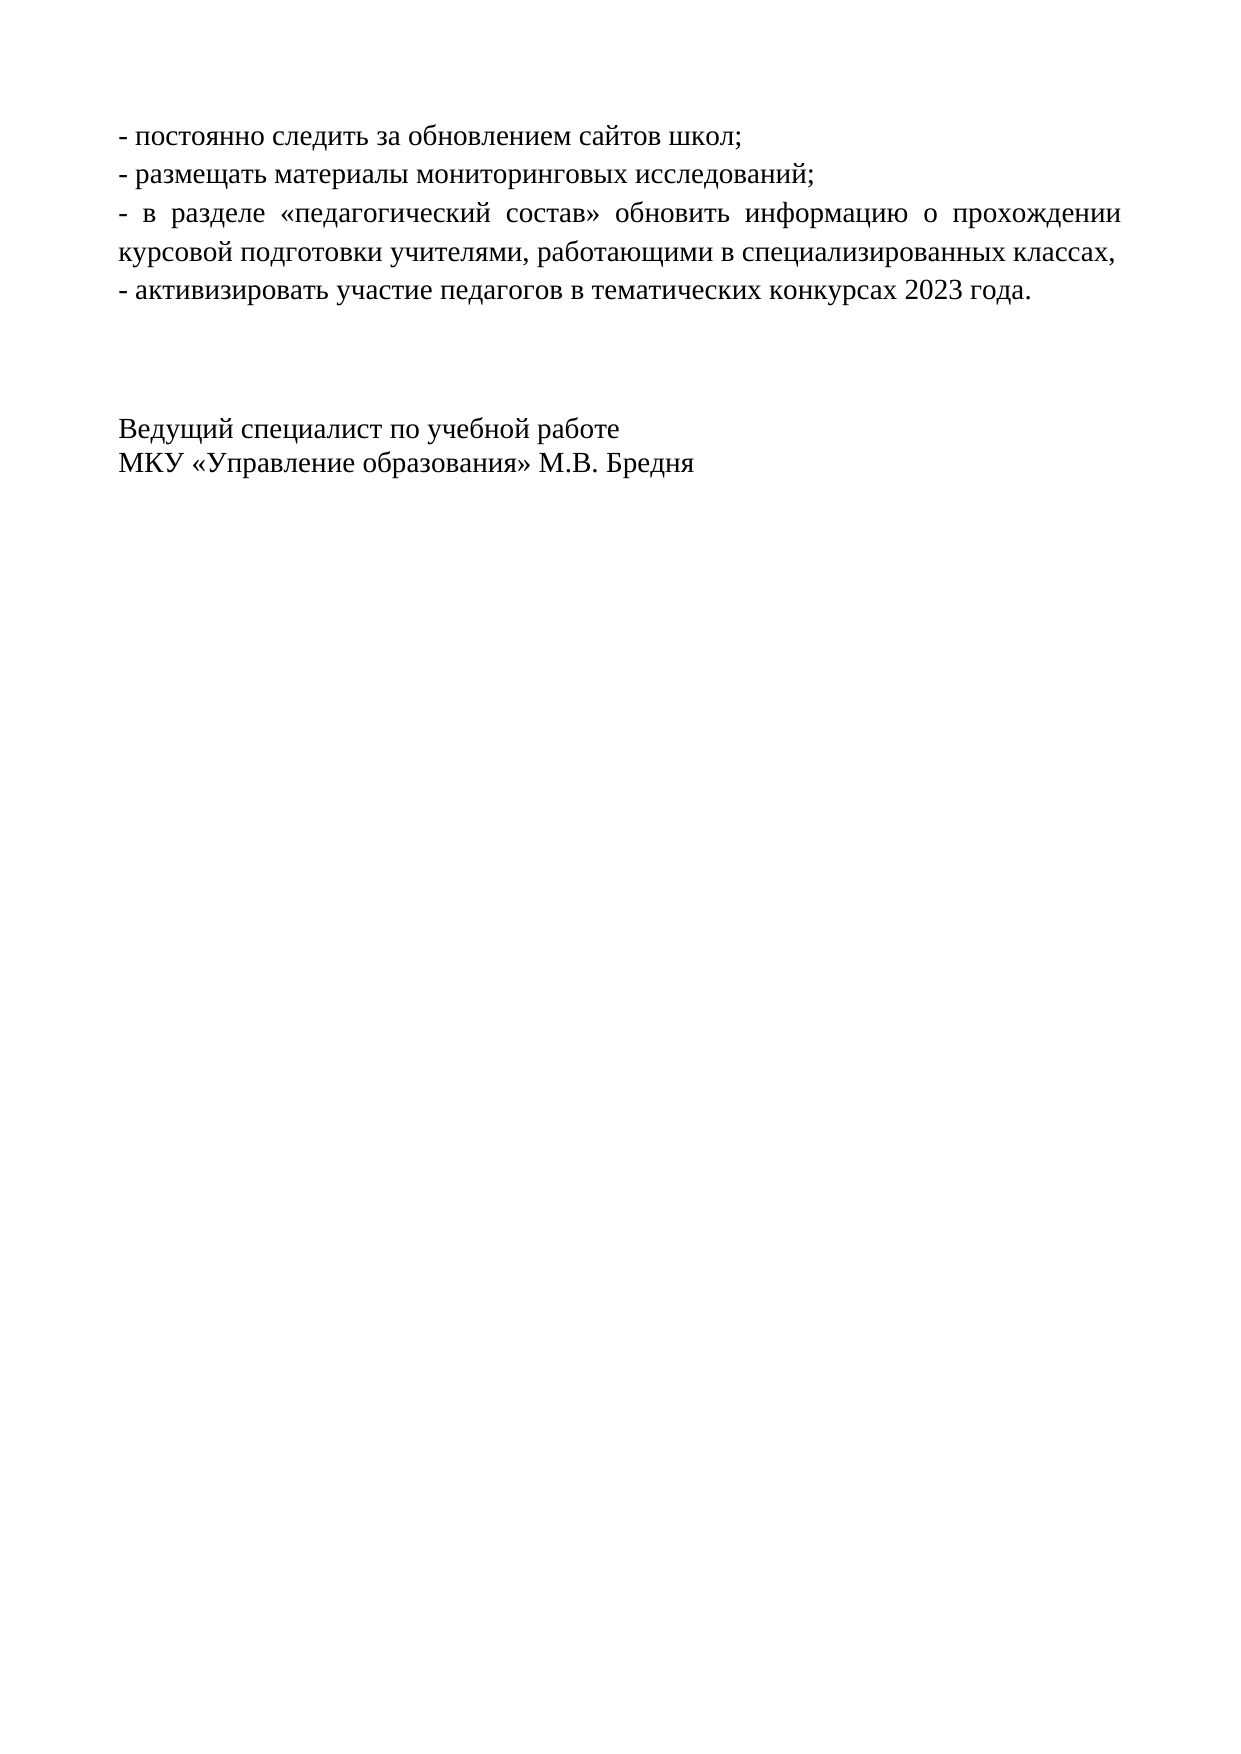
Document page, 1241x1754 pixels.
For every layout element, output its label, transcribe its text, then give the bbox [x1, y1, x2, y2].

text - в разделе «педагогический состав» обновить информацию о прохождении курсовой подготовки учителями, работающими в специализированных классах, [118, 195, 1122, 267]
text - постоянно следить за обновлением сайтов школ; [118, 118, 1122, 152]
text Ведущий специалист по учебной работе [118, 411, 1122, 445]
text - размещать материалы мониторинговых исследований; [118, 157, 1122, 190]
text - активизировать участие педагогов в тематических конкурсах 2023 года. [118, 272, 1122, 306]
text МКУ «Управление образования» М.В. Бредня [118, 445, 1122, 478]
